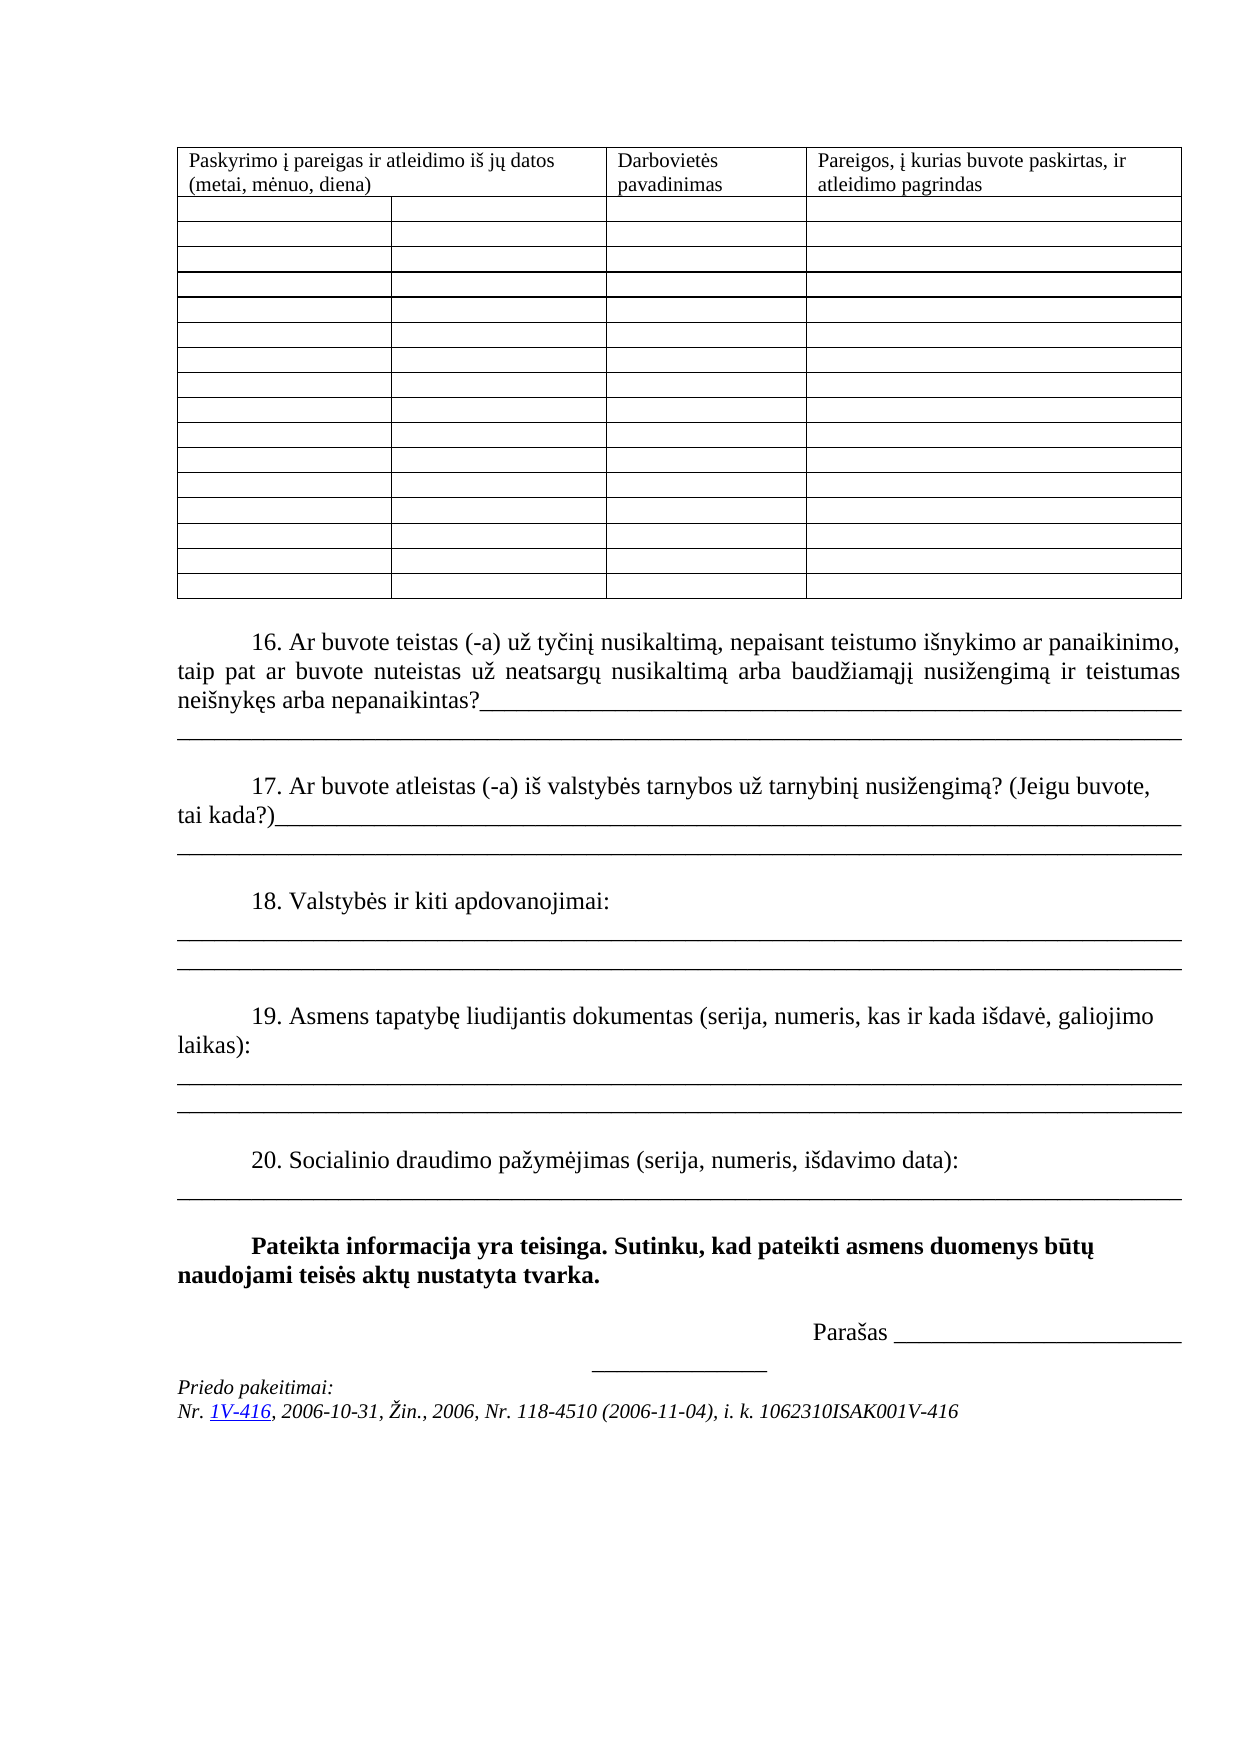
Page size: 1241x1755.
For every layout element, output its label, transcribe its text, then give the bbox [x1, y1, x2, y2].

table_cell [807, 197, 1181, 221]
table_cell [807, 549, 1181, 573]
table_cell [807, 473, 1181, 497]
table_cell [178, 549, 391, 573]
text Priedo pakeitimai: [177, 1375, 1181, 1399]
table_cell [178, 373, 391, 397]
text 20. Socialinio draudimo pažymėjimas (serija, numeris, išdavimo data): [177, 1145, 1181, 1174]
table_cell [392, 247, 606, 271]
table_cell [178, 448, 391, 472]
table_cell [807, 222, 1181, 246]
table_cell [178, 348, 391, 372]
table_cell [178, 524, 391, 547]
table_cell [392, 298, 606, 322]
table_cell [807, 247, 1181, 271]
table_cell [807, 273, 1181, 296]
table_cell [607, 574, 806, 598]
table_cell [178, 197, 391, 221]
table_cell [178, 498, 391, 522]
table_cell [392, 323, 606, 347]
table_cell [807, 448, 1181, 472]
table_cell [807, 574, 1181, 598]
text Nr. 1V-416, 2006-10-31, Žin., 2006, Nr. 118-4510 (2006-11-04), i. k. 1062310ISAK001V-416 [177, 1399, 1181, 1423]
table_cell [392, 197, 606, 221]
text ______________ [177, 1346, 1181, 1375]
table_cell [178, 423, 391, 447]
table_cell [392, 498, 606, 522]
table_cell [178, 323, 391, 347]
table_cell [392, 448, 606, 472]
text 18. Valstybės ir kiti apdovanojimai: [177, 886, 1181, 915]
table_cell [807, 524, 1181, 547]
text Pateikta informacija yra teisinga. Sutinku, kad pateikti asmens duomenys būtų naudojami teisės aktų nustatyta tvarka. [177, 1231, 1181, 1289]
table_cell [607, 197, 806, 221]
table_cell [392, 348, 606, 372]
table_cell [392, 273, 606, 296]
table_cell [807, 423, 1181, 447]
text Parašas _______________________ [177, 1317, 1181, 1346]
table_cell [607, 498, 806, 522]
table_cell [607, 298, 806, 322]
table_cell [392, 373, 606, 397]
table_cell [607, 373, 806, 397]
table_cell [178, 273, 391, 296]
table_cell [607, 273, 806, 296]
table_cell [607, 323, 806, 347]
table_header Pareigos, į kurias buvote paskirtas, ir atleidimo pagrindas [807, 148, 1181, 196]
table_cell [178, 574, 391, 598]
table_cell [807, 373, 1181, 397]
table_cell [607, 473, 806, 497]
table_cell [178, 298, 391, 322]
table_cell [607, 222, 806, 246]
table_header Paskyrimo į pareigas ir atleidimo iš jų datos (metai, mėnuo, diena) [178, 148, 606, 196]
table_cell [807, 398, 1181, 422]
text 17. Ar buvote atleistas (-a) iš valstybės tarnybos už tarnybinį nusižengimą? (Jeigu buvote, tai kada?) [177, 771, 1181, 829]
table_cell [392, 398, 606, 422]
table_cell [807, 498, 1181, 522]
text 19. Asmens tapatybę liudijantis dokumentas (serija, numeris, kas ir kada išdavė, galiojimo laikas): [177, 1001, 1181, 1059]
text 16. Ar buvote teistas (-a) už tyčinį nusikaltimą, nepaisant teistumo išnykimo ar panaikinimo, taip pat ar buvote nuteistas už neatsargų nusikaltimą arba baudžiamąjį nusižengimą ir teistumas neišnykęs arba nepanaikintas? [177, 627, 1181, 714]
table_cell [807, 348, 1181, 372]
table_cell [178, 473, 391, 497]
table_cell [178, 222, 391, 246]
table_cell [392, 222, 606, 246]
table_cell [607, 448, 806, 472]
table_header Darbovietės pavadinimas [607, 148, 806, 196]
table_cell [807, 323, 1181, 347]
table_cell [607, 549, 806, 573]
table_cell [392, 473, 606, 497]
table_cell [607, 524, 806, 547]
table_cell [178, 398, 391, 422]
table_cell [178, 247, 391, 271]
table_cell [392, 524, 606, 547]
table_cell [607, 398, 806, 422]
table_cell [607, 247, 806, 271]
table_cell [607, 423, 806, 447]
table_cell [392, 549, 606, 573]
table_cell [392, 574, 606, 598]
table_cell [807, 298, 1181, 322]
table_cell [607, 348, 806, 372]
table_cell [392, 423, 606, 447]
